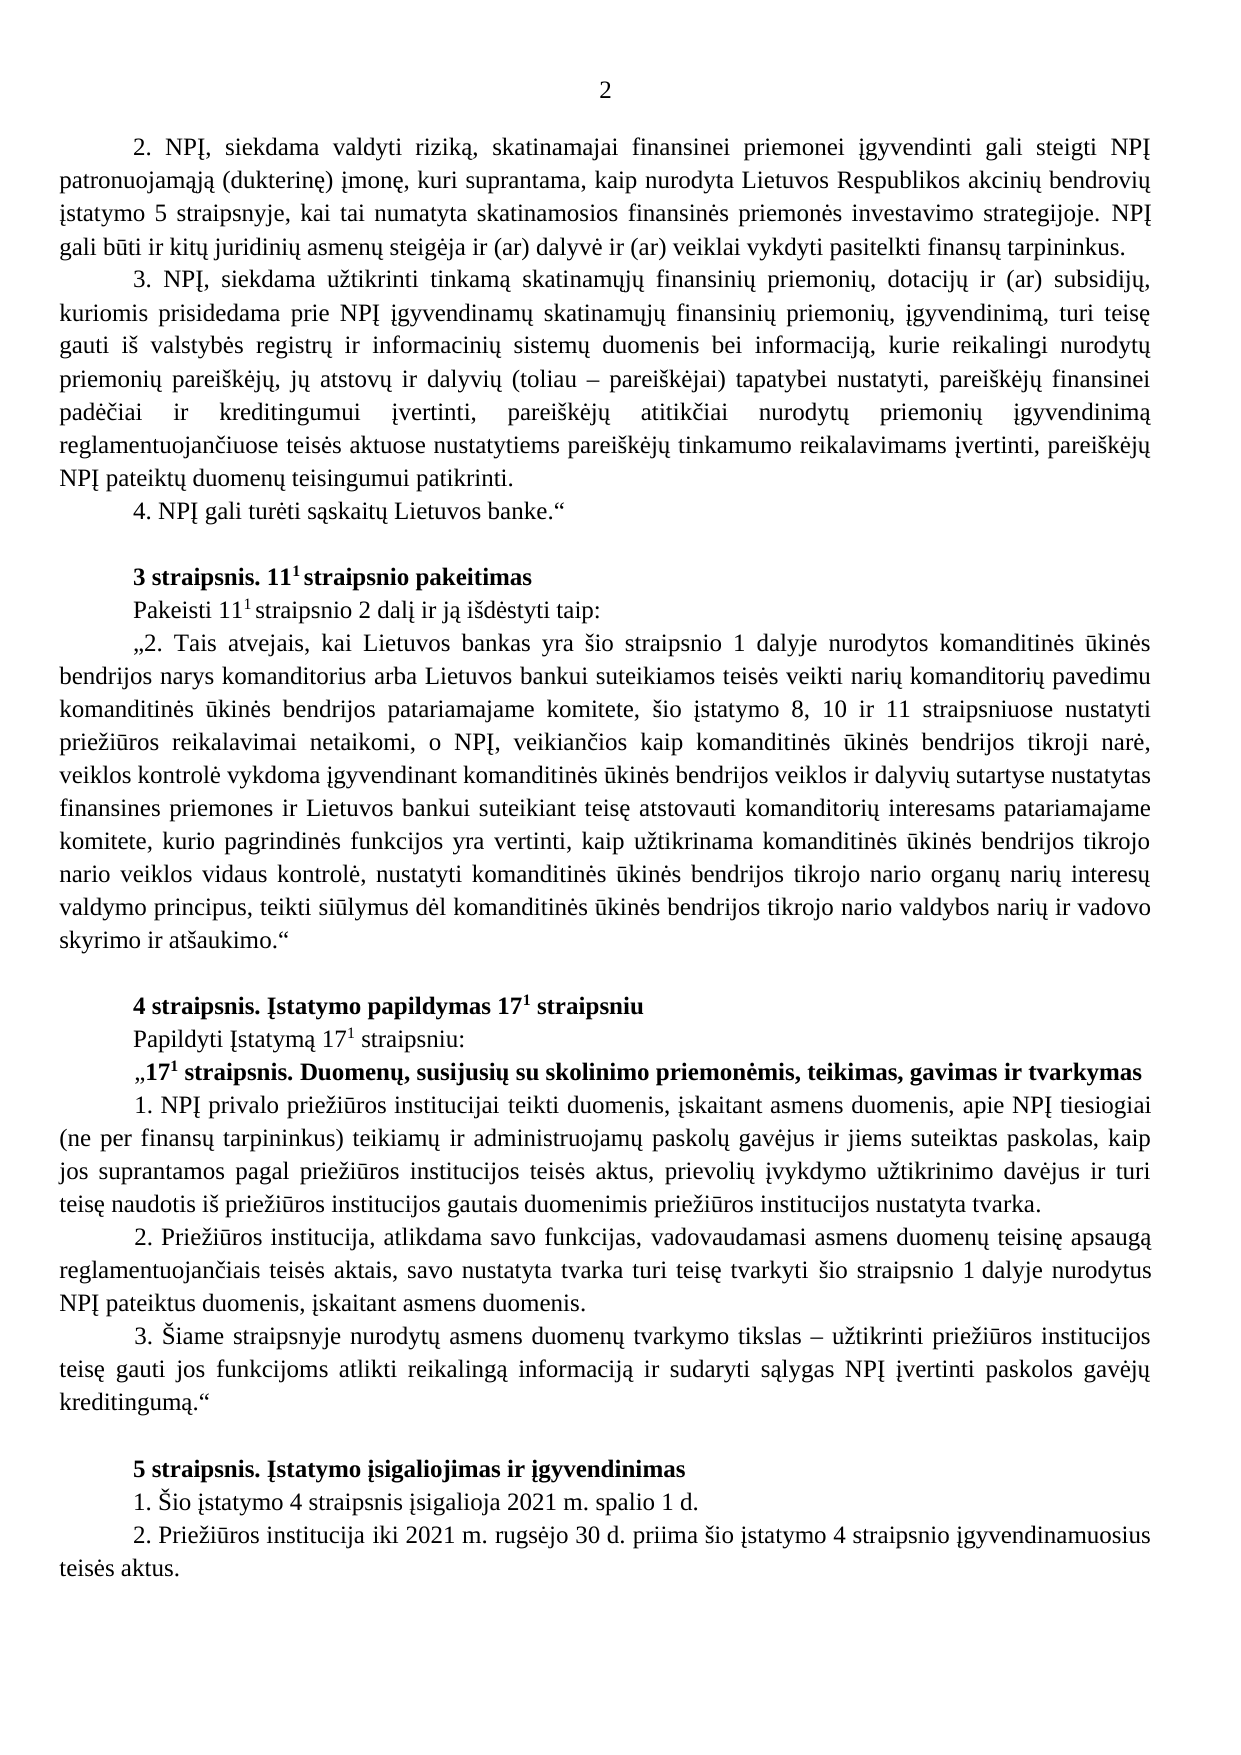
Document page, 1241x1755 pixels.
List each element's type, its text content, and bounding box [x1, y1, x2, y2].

text 4 straipsnis. Įstatymo papildymas 171 straipsniu [59, 991, 1152, 1020]
text „171 straipsnis. Duomenų, susijusių su skolinimo priemonėmis, teikimas, gavimas ir tvarkymas [134, 1057, 1152, 1086]
text 1. NPĮ privalo priežiūros institucijai teikti duomenis, įskaitant asmens duomenis, apie NPĮ tiesiogiai (ne per finansų tarpininkus) teikiamų ir administruojamų paskolų gavėjus ir jiems suteiktas paskolas, kaip jos suprantamos pagal priežiūros institucijos teisės aktus, prievolių įvykdymo užtikrinimo davėjus ir turi teisę naudotis iš priežiūros institucijos gautais duomenimis priežiūros institucijos nustatyta tvarka. [59, 1090, 1152, 1218]
text 1. Šio įstatymo 4 straipsnis įsigalioja 2021 m. spalio 1 d. [59, 1487, 1152, 1516]
text 2. Priežiūros institucija iki 2021 m. rugsėjo 30 d. priima šio įstatymo 4 straipsnio įgyvendinamuosius teisės aktus. [59, 1520, 1152, 1582]
text 2. Priežiūros institucija, atlikdama savo funkcijas, vadovaudamasi asmens duomenų teisinę apsaugą reglamentuojančiais teisės aktais, savo nustatyta tvarka turi teisę tvarkyti šio straipsnio 1 dalyje nurodytus NPĮ pateiktus duomenis, įskaitant asmens duomenis. [59, 1222, 1152, 1317]
text 5 straipsnis. Įstatymo įsigaliojimas ir įgyvendinimas [59, 1454, 1152, 1483]
text Papildyti Įstatymą 171 straipsniu: [59, 1024, 1152, 1053]
text 3. NPĮ, siekdama užtikrinti tinkamą skatinamųjų finansinių priemonių, dotacijų ir (ar) subsidijų, kuriomis prisidedama prie NPĮ įgyvendinamų skatinamųjų finansinių priemonių, įgyvendinimą, turi teisę gauti iš valstybės registrų ir informacinių sistemų duomenis bei informaciją, kurie reikalingi nurodytų priemonių pareiškėjų, jų atstovų ir dalyvių (toliau – pareiškėjai) tapatybei nustatyti, pareiškėjų finansinei padėčiai ir kreditingumui įvertinti, pareiškėjų atitikčiai nurodytų priemonių įgyvendinimą reglamentuojančiuose teisės aktuose nustatytiems pareiškėjų tinkamumo reikalavimams įvertinti, pareiškėjų NPĮ pateiktų duomenų teisingumui patikrinti. [59, 264, 1152, 491]
text 3. Šiame straipsnyje nurodytų asmens duomenų tvarkymo tikslas – užtikrinti priežiūros institucijos teisę gauti jos funkcijoms atlikti reikalingą informaciją ir sudaryti sąlygas NPĮ įvertinti paskolos gavėjų kreditingumą.“ [59, 1321, 1152, 1416]
text Pakeisti 111 straipsnio 2 dalį ir ją išdėstyti taip: [59, 595, 1152, 623]
text 3 straipsnis. 111 straipsnio pakeitimas [59, 562, 1152, 591]
text 4. NPĮ gali turėti sąskaitų Lietuvos banke.“ [59, 496, 1152, 524]
text 2. NPĮ, siekdama valdyti riziką, skatinamajai finansinei priemonei įgyvendinti gali steigti NPĮ patronuojamąją (dukterinę) įmonę, kuri suprantama, kaip nurodyta Lietuvos Respublikos akcinių bendrovių įstatymo 5 straipsnyje, kai tai numatyta skatinamosios finansinės priemonės investavimo strategijoje. NPĮ gali būti ir kitų juridinių asmenų steigėja ir (ar) dalyvė ir (ar) veiklai vykdyti pasitelkti finansų tarpininkus. [59, 132, 1152, 260]
text „2. Tais atvejais, kai Lietuvos bankas yra šio straipsnio 1 dalyje nurodytos komanditinės ūkinės bendrijos narys komanditorius arba Lietuvos bankui suteikiamos teisės veikti narių komanditorių pavedimu komanditinės ūkinės bendrijos patariamajame komitete, šio įstatymo 8, 10 ir 11 straipsniuose nustatyti priežiūros reikalavimai netaikomi, o NPĮ, veikiančios kaip komanditinės ūkinės bendrijos tikroji narė, veiklos kontrolė vykdoma įgyvendinant komanditinės ūkinės bendrijos veiklos ir dalyvių sutartyse nustatytas finansines priemones ir Lietuvos bankui suteikiant teisę atstovauti komanditorių interesams patariamajame komitete, kurio pagrindinės funkcijos yra vertinti, kaip užtikrinama komanditinės ūkinės bendrijos tikrojo nario veiklos vidaus kontrolė, nustatyti komanditinės ūkinės bendrijos tikrojo nario organų narių interesų valdymo principus, teikti siūlymus dėl komanditinės ūkinės bendrijos tikrojo nario valdybos narių ir vadovo skyrimo ir atšaukimo.“ [59, 628, 1152, 954]
